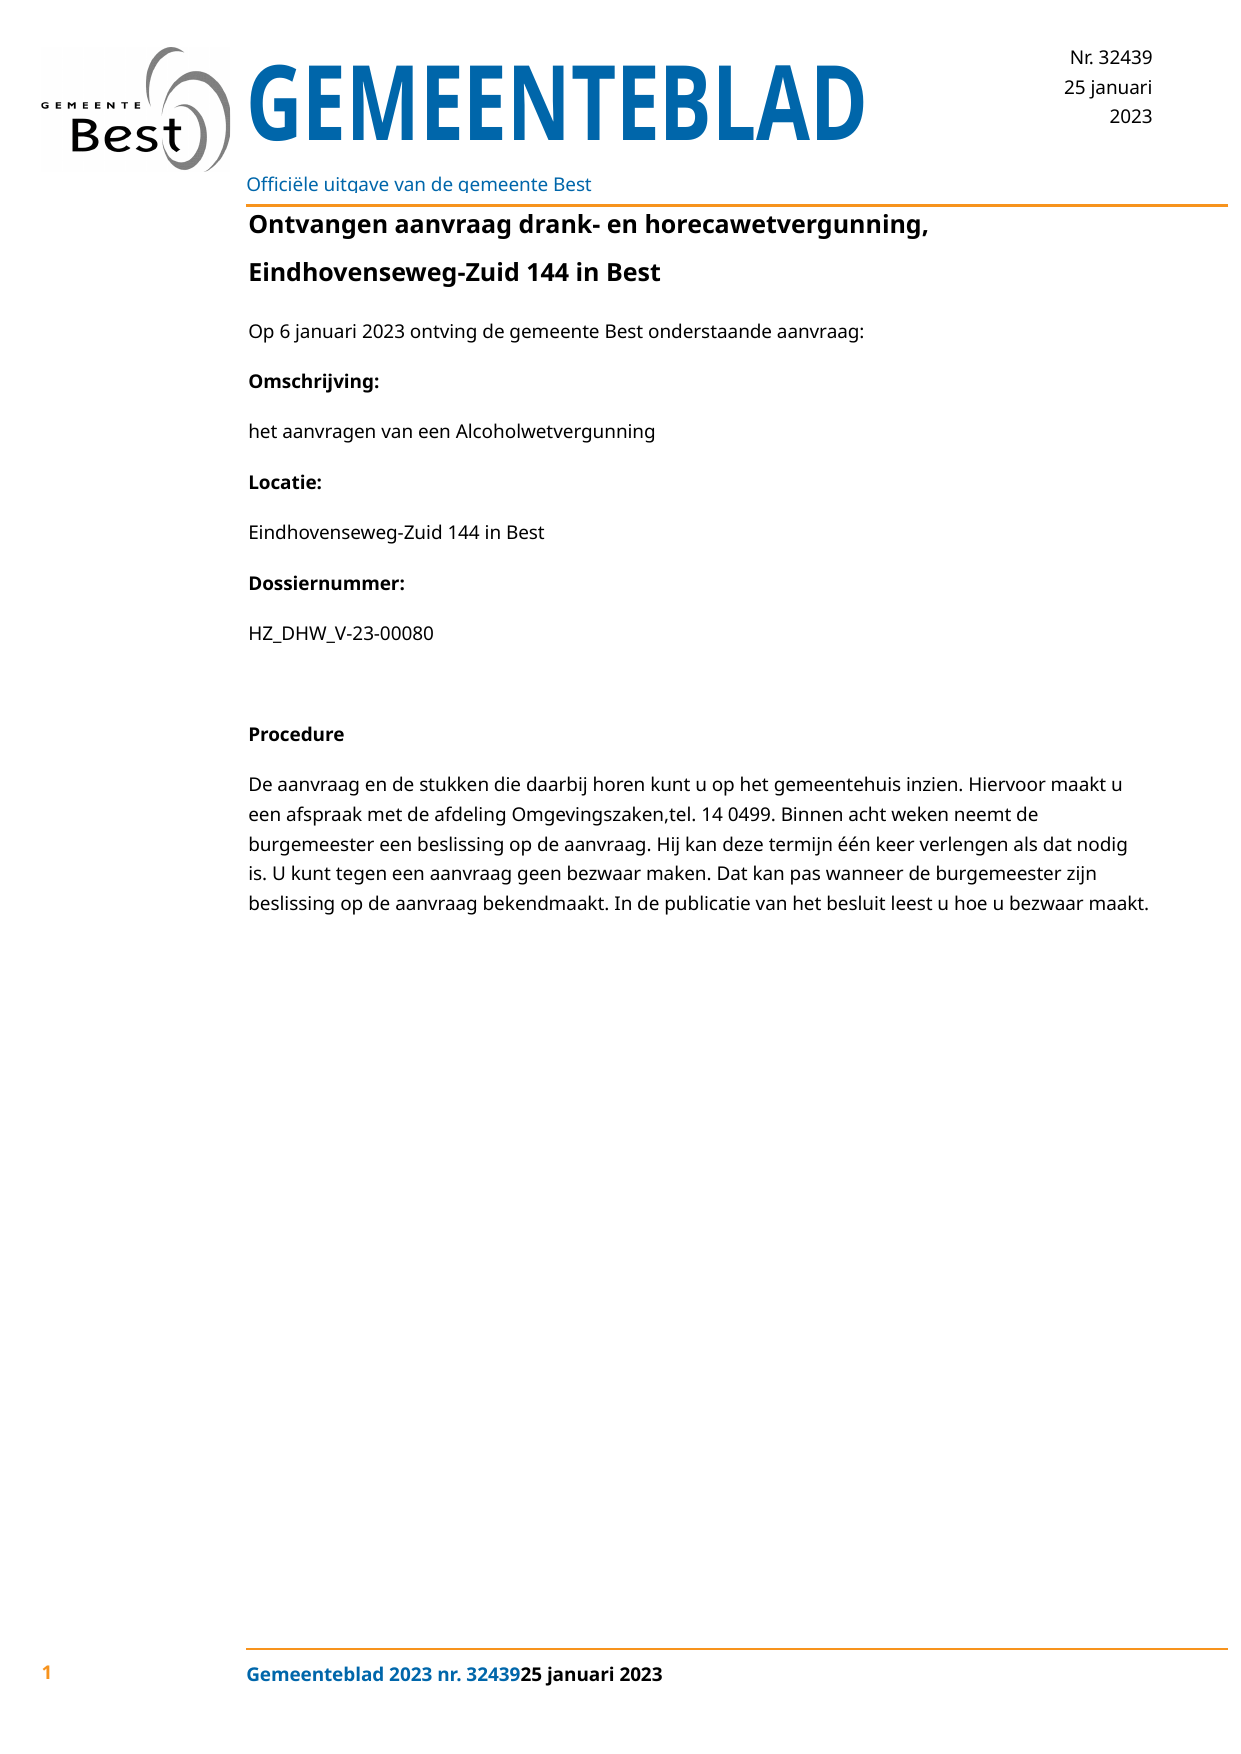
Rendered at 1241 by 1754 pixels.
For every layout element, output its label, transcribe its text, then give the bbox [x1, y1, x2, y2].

text het aanvragen van een Alcoholwetvergunning [248, 419, 1152, 444]
text Eindhovenseweg-Zuid 144 in Best [248, 519, 1152, 545]
text Procedure [248, 721, 1152, 747]
text Omschrijving: [248, 368, 1152, 394]
text Op 6 januari 2023 ontving de gemeente Best onderstaande aanvraag: [248, 318, 1152, 344]
text Locatie: [248, 469, 1152, 495]
text De aanvraag en de stukken die daarbij horen kunt u op het gemeentehuis inzien. Hiervoor maakt u een afspraak met de afdeling Omgevingszaken,tel. 14 0499. Binnen acht weken neemt de burgemeester een beslissing op de aanvraag. Hij kan deze termijn één keer verlengen als dat nodig is. U kunt tegen een aanvraag geen bezwaar maken. Dat kan pas wanneer de burgemeester zijn beslissing op de aanvraag bekendmaakt. In de publicatie van het besluit leest u hoe u bezwaar maakt. [248, 772, 1152, 916]
text HZ_DHW_V-23-00080 [248, 620, 1152, 646]
text Ontvangen aanvraag drank- en horecawetvergunning, Eindhovenseweg-Zuid 144 in Best [248, 207, 1152, 288]
picture [41, 47, 231, 172]
text Dossiernummer: [248, 570, 1152, 596]
